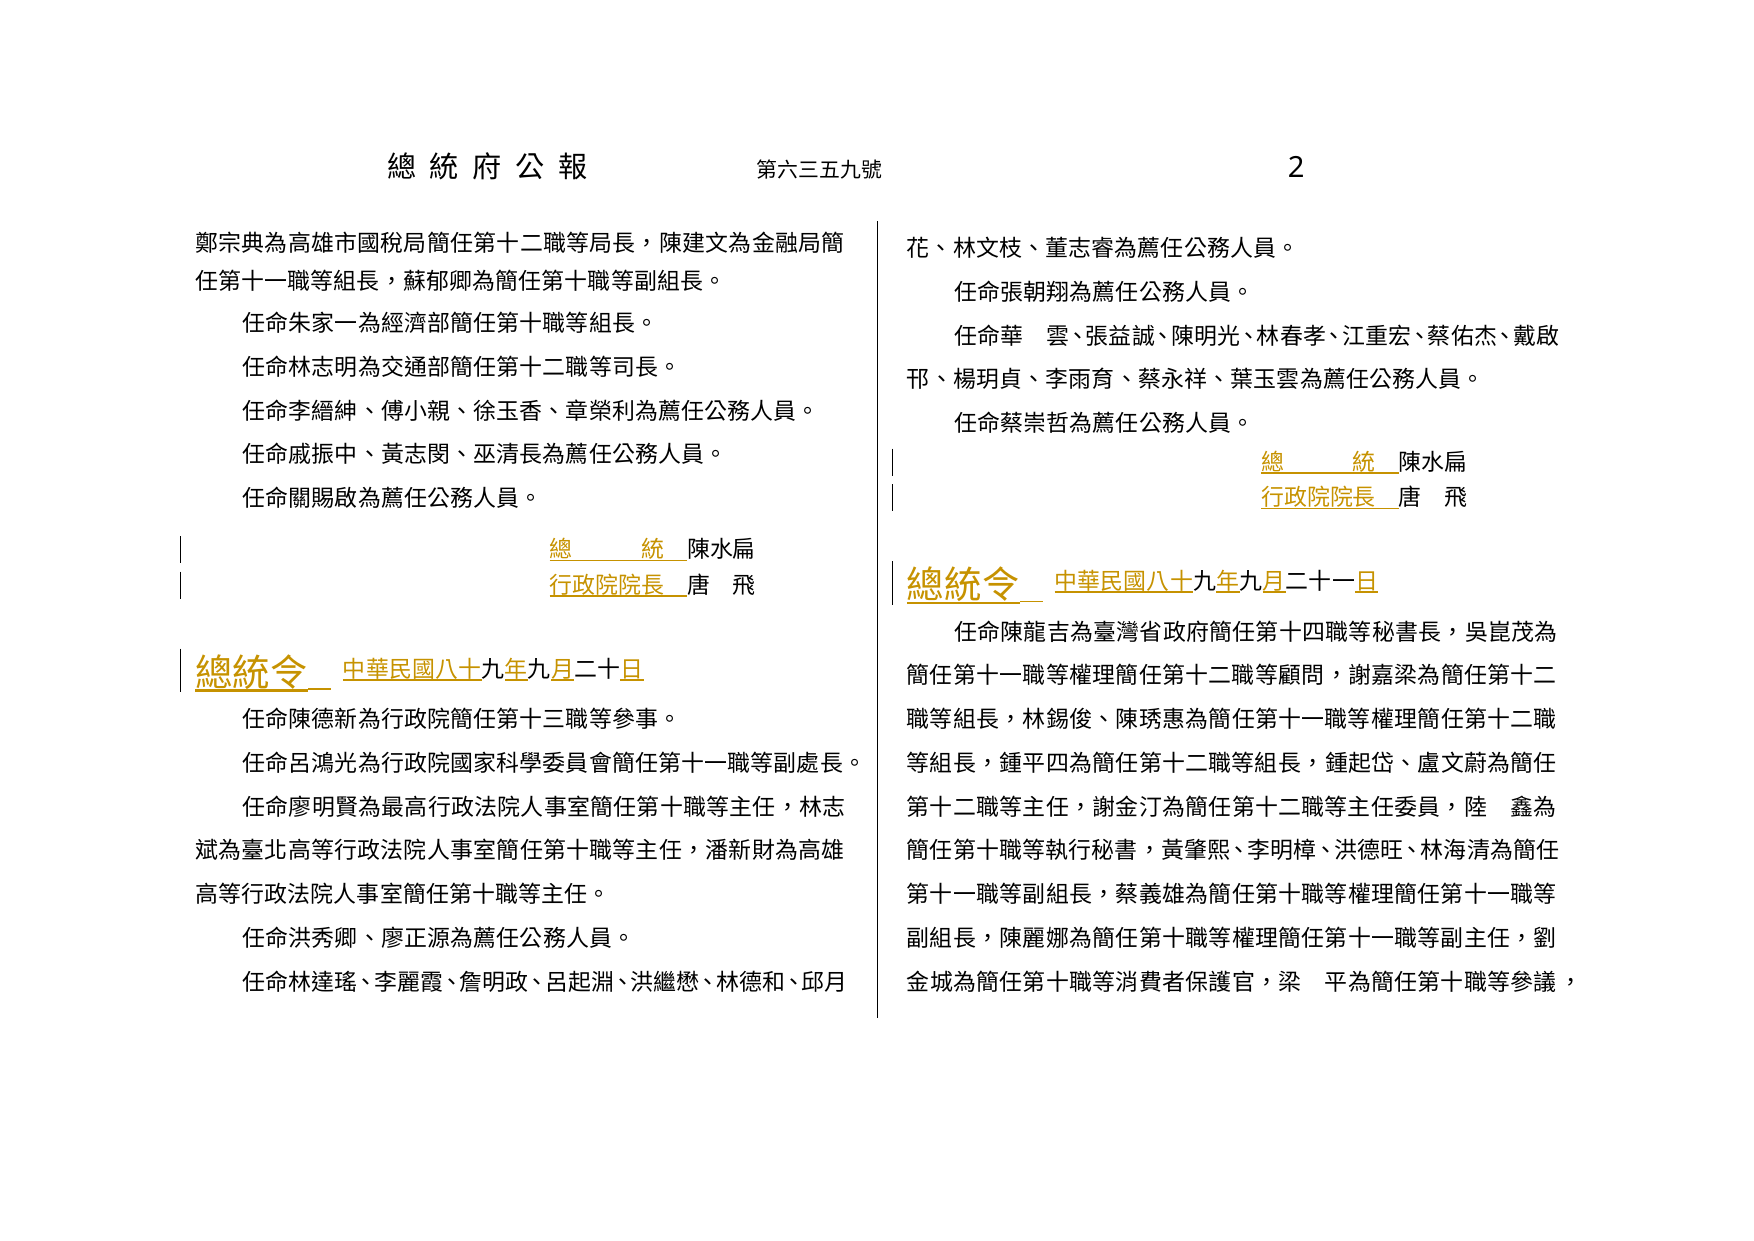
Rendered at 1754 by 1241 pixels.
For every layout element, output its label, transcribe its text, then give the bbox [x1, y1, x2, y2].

table_header 總統令 [192, 649, 340, 692]
text 任命陳德新為行政院簡任第十三職等參事。 [195, 692, 847, 736]
table_header 總統令 [904, 561, 1051, 605]
text 任命林達瑤、李麗霞、詹明政、呂起淵、洪繼懋、林德和、邱月 [195, 955, 847, 999]
text 任命張朝翔為薦任公務人員。 [907, 265, 1559, 309]
text 任命蔡崇哲為薦任公務人員。 [907, 397, 1559, 440]
text 任命陳龍吉為臺灣省政府簡任第十四職等秘書長，吳崑茂為簡任第十一職等權理簡任第十二職等顧問，謝嘉梁為簡任第十二職等組長，林錫俊、陳琇惠為簡任第十一職等權理簡任第十二職等組長，鍾平四為簡任第十二職等組長，鍾起岱、盧文蔚為簡任第十二職等主任，謝金汀為簡任第十二職等主任委員，陸 鑫為簡任第十職等執行秘書，黃肇熙、李明樟、洪德旺、林海清為簡任第十一職等副組長，蔡義雄為簡任第十職等權理簡任第十一職等副組長，陳麗娜為簡任第十職等權理簡任第十一職等副主任，劉金城為簡任第十職等消費者保護官，梁 平為簡任第十職等參議，李慶璋、黃啟修、洪明璋為簡任第十職等專門委員，鄭國良為新竹縣政府簡任第十職等局長，張瑞棟為澎湖縣政府簡任第十職等參議，連成財為宜蘭縣議會簡任第十職等主任秘書。 [907, 605, 1559, 999]
text 任命華 雲、張益誠、陳明光、林春孝、江重宏、蔡佑杰、戴啟邗、楊玥貞、李雨育、蔡永祥、葉玉雲為薦任公務人員。 [907, 309, 1559, 397]
text 任命楊重華為財政部臺灣省中區國稅局簡任第十三職等局長，鄭宗典為高雄市國稅局簡任第十二職等局長，陳建文為金融局簡任第十一職等組長，蘇郁卿為簡任第十職等副組長。 [195, 222, 847, 297]
text 任命關賜啟為薦任公務人員。 [195, 472, 847, 515]
text 行政院院長 唐 飛 [195, 572, 847, 599]
text 任命戚振中、黃志閔、巫清長為薦任公務人員。 [195, 428, 847, 472]
text 任命李縉紳、傅小親、徐玉香、章榮利為薦任公務人員。 [195, 384, 847, 428]
text 總 統 陳水扁 [195, 536, 847, 563]
text 任命廖明賢為最高行政法院人事室簡任第十職等主任，林志斌為臺北高等行政法院人事室簡任第十職等主任，潘新財為高雄高等行政法院人事室簡任第十職等主任。 [195, 780, 847, 911]
table_header 中華民國八十九年九月二十日 [340, 649, 852, 692]
text 任命呂鴻光為行政院國家科學委員會簡任第十一職等副處長。 [195, 736, 847, 780]
text 任命洪秀卿、廖正源為薦任公務人員。 [195, 911, 847, 955]
text 總 統 陳水扁 [907, 449, 1559, 476]
text 花、林文枝、董志睿為薦任公務人員。 [907, 222, 1559, 265]
text 任命林志明為交通部簡任第十二職等司長。 [195, 340, 847, 384]
text 任命朱家一為經濟部簡任第十職等組長。 [195, 297, 847, 340]
text 行政院院長 唐 飛 [907, 484, 1559, 511]
table_header 中華民國八十九年九月二十一日 [1051, 561, 1564, 605]
